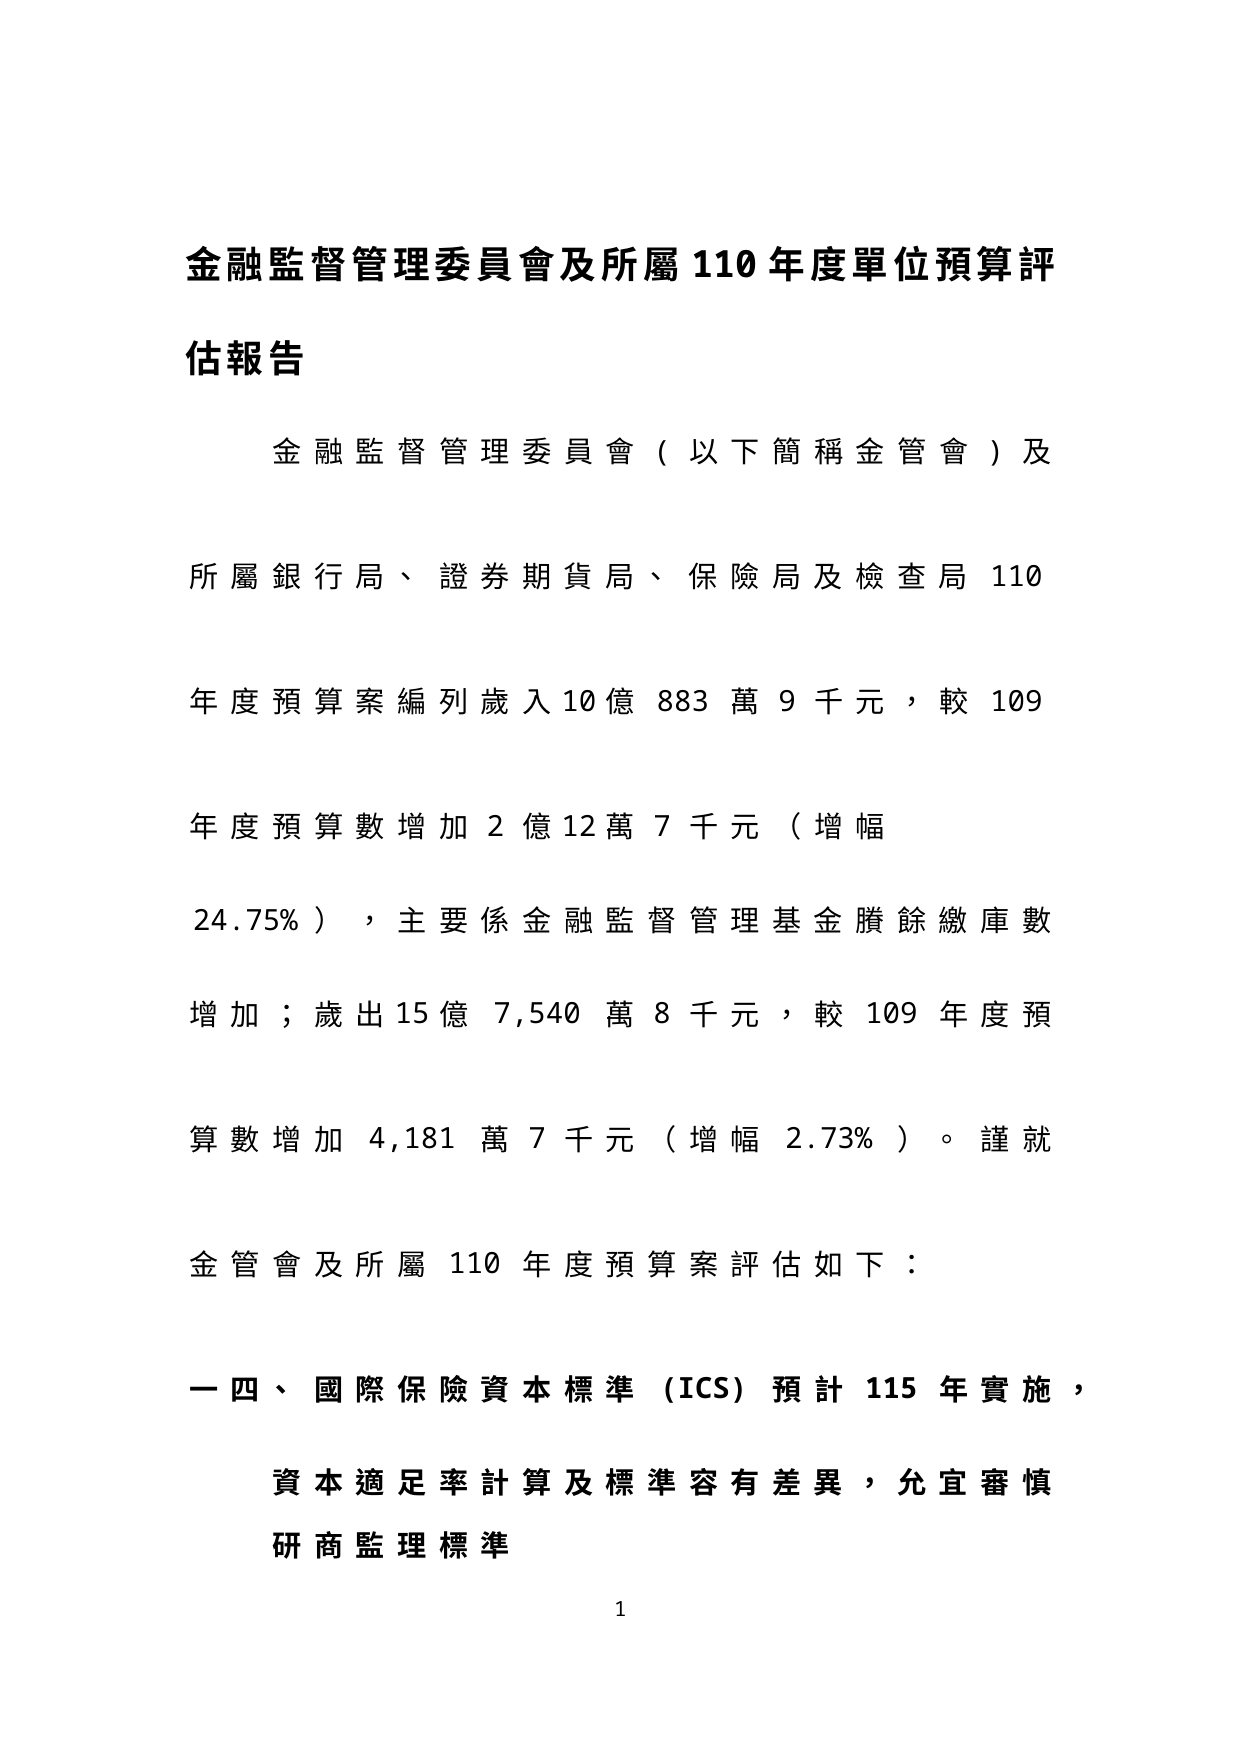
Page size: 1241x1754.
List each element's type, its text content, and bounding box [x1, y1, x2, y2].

text 金融監督管理委員會及所屬110年度單位預算評估報告 [183, 189, 1058, 377]
text 一四、國際保險資本標準(ICS)預計115年實施，資本適足率計算及標準容有差異，允宜審慎研商監理標準 [183, 1314, 1058, 1564]
text 金融監督管理委員會(以下簡稱金管會)及所屬銀行局、證券期貨局、保險局及檢查局110年度預算案編列歲入10億883萬9千元，較109年度預算數增加2億12萬7千元（增幅24.75%），主要係金融監督管理基金賸餘繳庫數增加；歲出15億7,540萬8千元，較109年度預算數增加4,181萬7千元（增幅2.73%）。謹就金管會及所屬110年度預算案評估如下： [183, 377, 1058, 1314]
